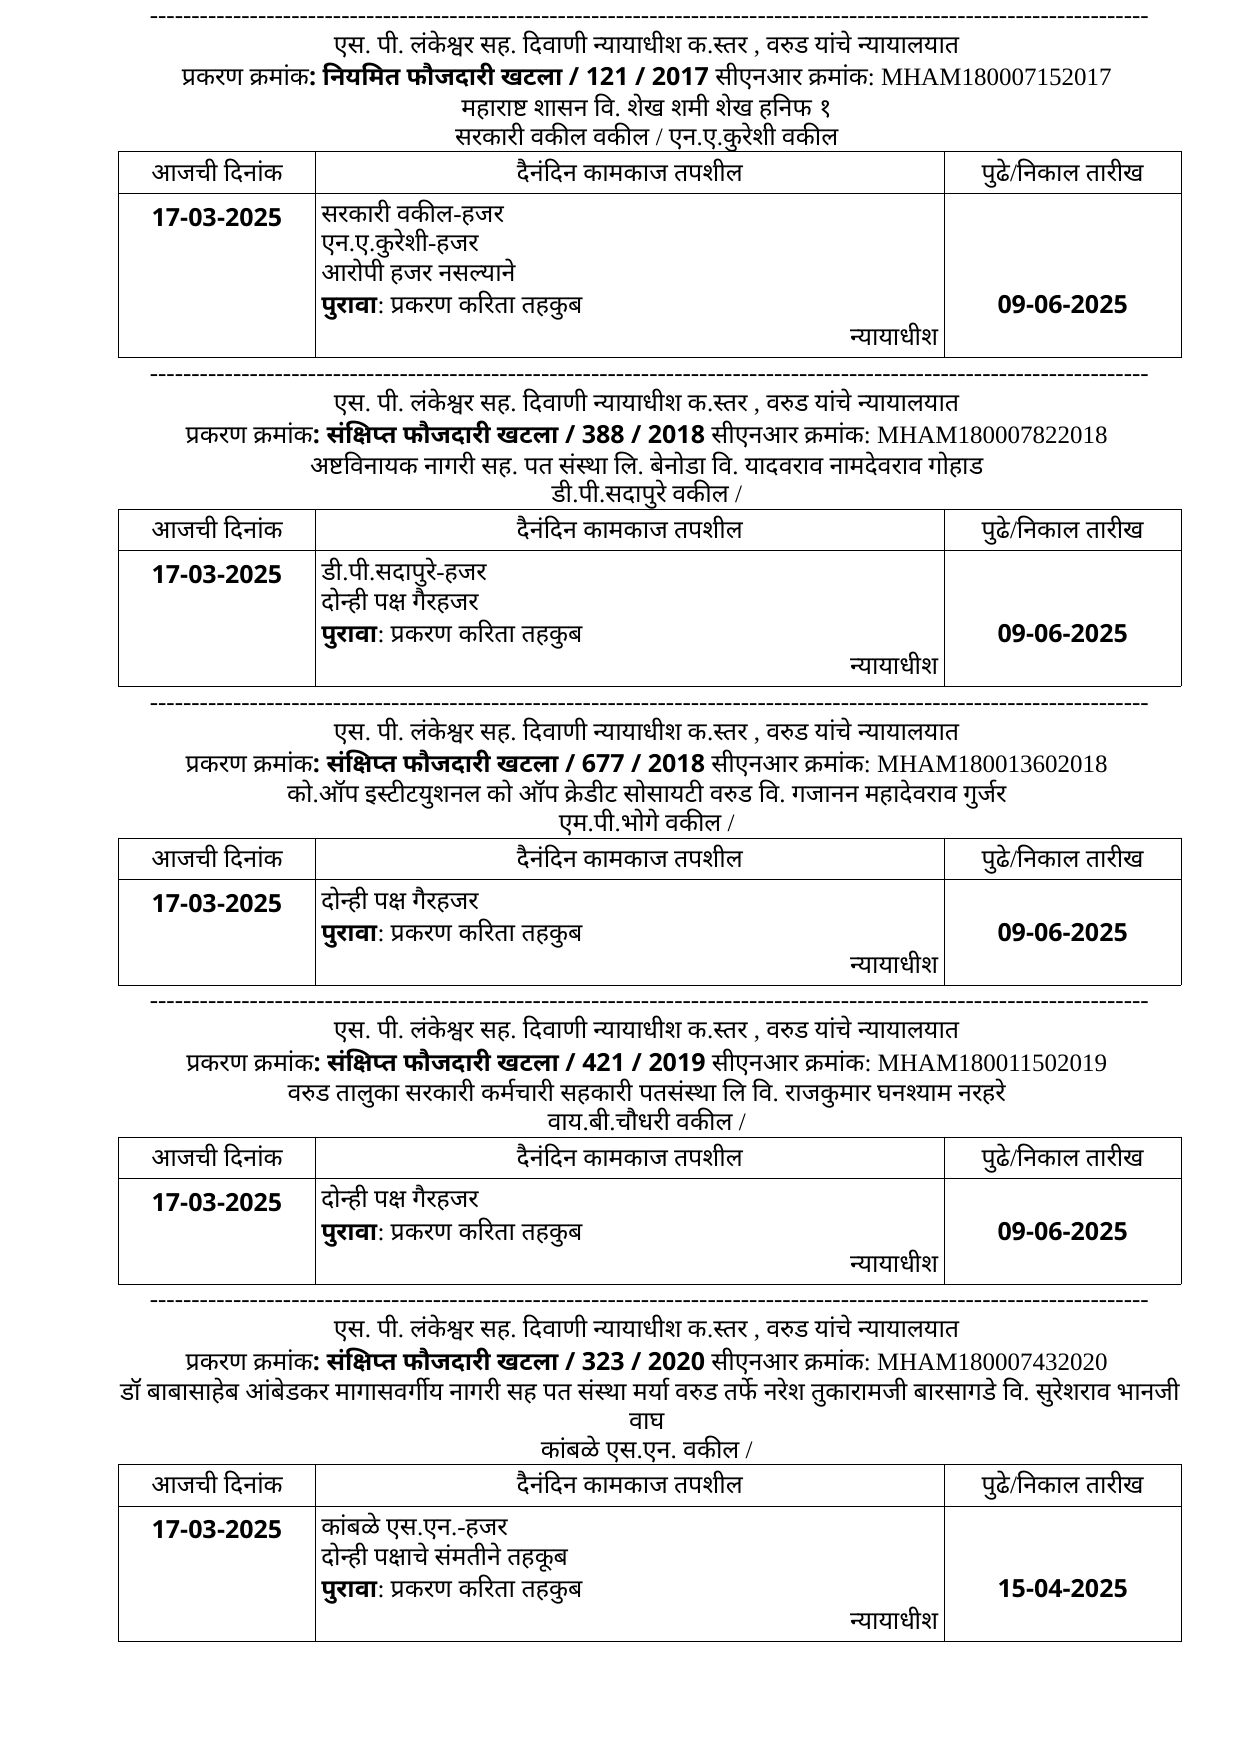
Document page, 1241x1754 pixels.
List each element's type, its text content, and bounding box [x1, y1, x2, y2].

table_header आजची दिनांक [119, 839, 315, 879]
table_cell 17-03-2025 [119, 551, 315, 686]
table_header आजची दिनांक [119, 1465, 315, 1506]
table_cell 17-03-2025 [119, 1507, 315, 1641]
table_cell 09-06-2025 [945, 551, 1181, 686]
text ------------------------------------------------------------------------------------------------------------------------ [118, 358, 1181, 387]
table_header दैनंदिन कामकाज तपशील [316, 1465, 944, 1506]
text ------------------------------------------------------------------------------------------------------------------------ [118, 0, 1181, 29]
text एस. पी. लंकेश्वर सह. दिवाणी न्यायाधीश क.स्तर , वरुड यांचे न्यायालयात प्रकरण क्रमांक: नियमित फौजदारी खटला / 121 / 2017 सीएनआर क्रमांक: MHAM180007152017 महाराष्ट शासन वि. शेख शमी शेख हनिफ १ सरकारी वकील वकील / एन.ए.कुरेशी वकील [118, 30, 1181, 151]
table_cell सरकारी वकील-हजर एन.ए.कुरेशी-हजर आरोपी हजर नसल्याने पुरावा: प्रकरण करिता तहकुब न्यायाधीश [316, 194, 944, 357]
table_cell 15-04-2025 [945, 1507, 1181, 1641]
table_header पुढे/निकाल तारीख [945, 1138, 1181, 1178]
table_cell डी.पी.सदापुरे-हजर दोन्ही पक्ष गैरहजर पुरावा: प्रकरण करिता तहकुब न्यायाधीश [316, 551, 944, 686]
text ------------------------------------------------------------------------------------------------------------------------ [118, 986, 1181, 1014]
table_header पुढे/निकाल तारीख [945, 839, 1181, 879]
table_cell दोन्ही पक्ष गैरहजर पुरावा: प्रकरण करिता तहकुब न्यायाधीश [316, 1179, 944, 1284]
text एस. पी. लंकेश्वर सह. दिवाणी न्यायाधीश क.स्तर , वरुड यांचे न्यायालयात प्रकरण क्रमांक: संक्षिप्त फौजदारी खटला / 388 / 2018 सीएनआर क्रमांक: MHAM180007822018 अष्टविनायक नागरी सह. पत संस्था लि. बेनोडा वि. यादवराव नामदेवराव गोहाड डी.पी.सदापुरे वकील / [118, 388, 1181, 508]
text एस. पी. लंकेश्वर सह. दिवाणी न्यायाधीश क.स्तर , वरुड यांचे न्यायालयात प्रकरण क्रमांक: संक्षिप्त फौजदारी खटला / 323 / 2020 सीएनआर क्रमांक: MHAM180007432020 डॉ बाबासाहेब आंबेडकर मागासवर्गीय नागरी सह पत संस्था मर्या वरुड तर्फे नरेश तुकारामजी बारसागडे वि. सुरेशराव भानजी वाघ कांबळे एस.एन. वकील / [118, 1314, 1181, 1463]
text ------------------------------------------------------------------------------------------------------------------------ [118, 687, 1181, 716]
table_header पुढे/निकाल तारीख [945, 152, 1181, 193]
table_header दैनंदिन कामकाज तपशील [316, 839, 944, 879]
table_header दैनंदिन कामकाज तपशील [316, 510, 944, 550]
table_header पुढे/निकाल तारीख [945, 510, 1181, 550]
table_header आजची दिनांक [119, 1138, 315, 1178]
table_cell कांबळे एस.एन.-हजर दोन्ही पक्षाचे संमतीने तहकूब पुरावा: प्रकरण करिता तहकुब न्यायाधीश [316, 1507, 944, 1641]
text एस. पी. लंकेश्वर सह. दिवाणी न्यायाधीश क.स्तर , वरुड यांचे न्यायालयात प्रकरण क्रमांक: संक्षिप्त फौजदारी खटला / 421 / 2019 सीएनआर क्रमांक: MHAM180011502019 वरुड तालुका सरकारी कर्मचारी सहकारी पतसंस्था लि वि. राजकुमार घनश्याम नरहरे वाय.बी.चौधरी वकील / [118, 1016, 1181, 1136]
table_header दैनंदिन कामकाज तपशील [316, 1138, 944, 1178]
table_cell 09-06-2025 [945, 880, 1181, 985]
text एस. पी. लंकेश्वर सह. दिवाणी न्यायाधीश क.स्तर , वरुड यांचे न्यायालयात प्रकरण क्रमांक: संक्षिप्त फौजदारी खटला / 677 / 2018 सीएनआर क्रमांक: MHAM180013602018 को.ऑप इस्टीटयुशनल को ऑप क्रेडीट सोसायटी वरुड वि. गजानन महादेवराव गुर्जर एम.पी.भोगे वकील / [118, 717, 1181, 837]
table_cell 09-06-2025 [945, 1179, 1181, 1284]
table_cell 17-03-2025 [119, 880, 315, 985]
table_cell 17-03-2025 [119, 1179, 315, 1284]
table_header आजची दिनांक [119, 510, 315, 550]
table_cell 09-06-2025 [945, 194, 1181, 357]
text ------------------------------------------------------------------------------------------------------------------------ [118, 1285, 1181, 1313]
table_cell दोन्ही पक्ष गैरहजर पुरावा: प्रकरण करिता तहकुब न्यायाधीश [316, 880, 944, 985]
table_header पुढे/निकाल तारीख [945, 1465, 1181, 1506]
table_header आजची दिनांक [119, 152, 315, 193]
table_cell 17-03-2025 [119, 194, 315, 357]
table_header दैनंदिन कामकाज तपशील [316, 152, 944, 193]
